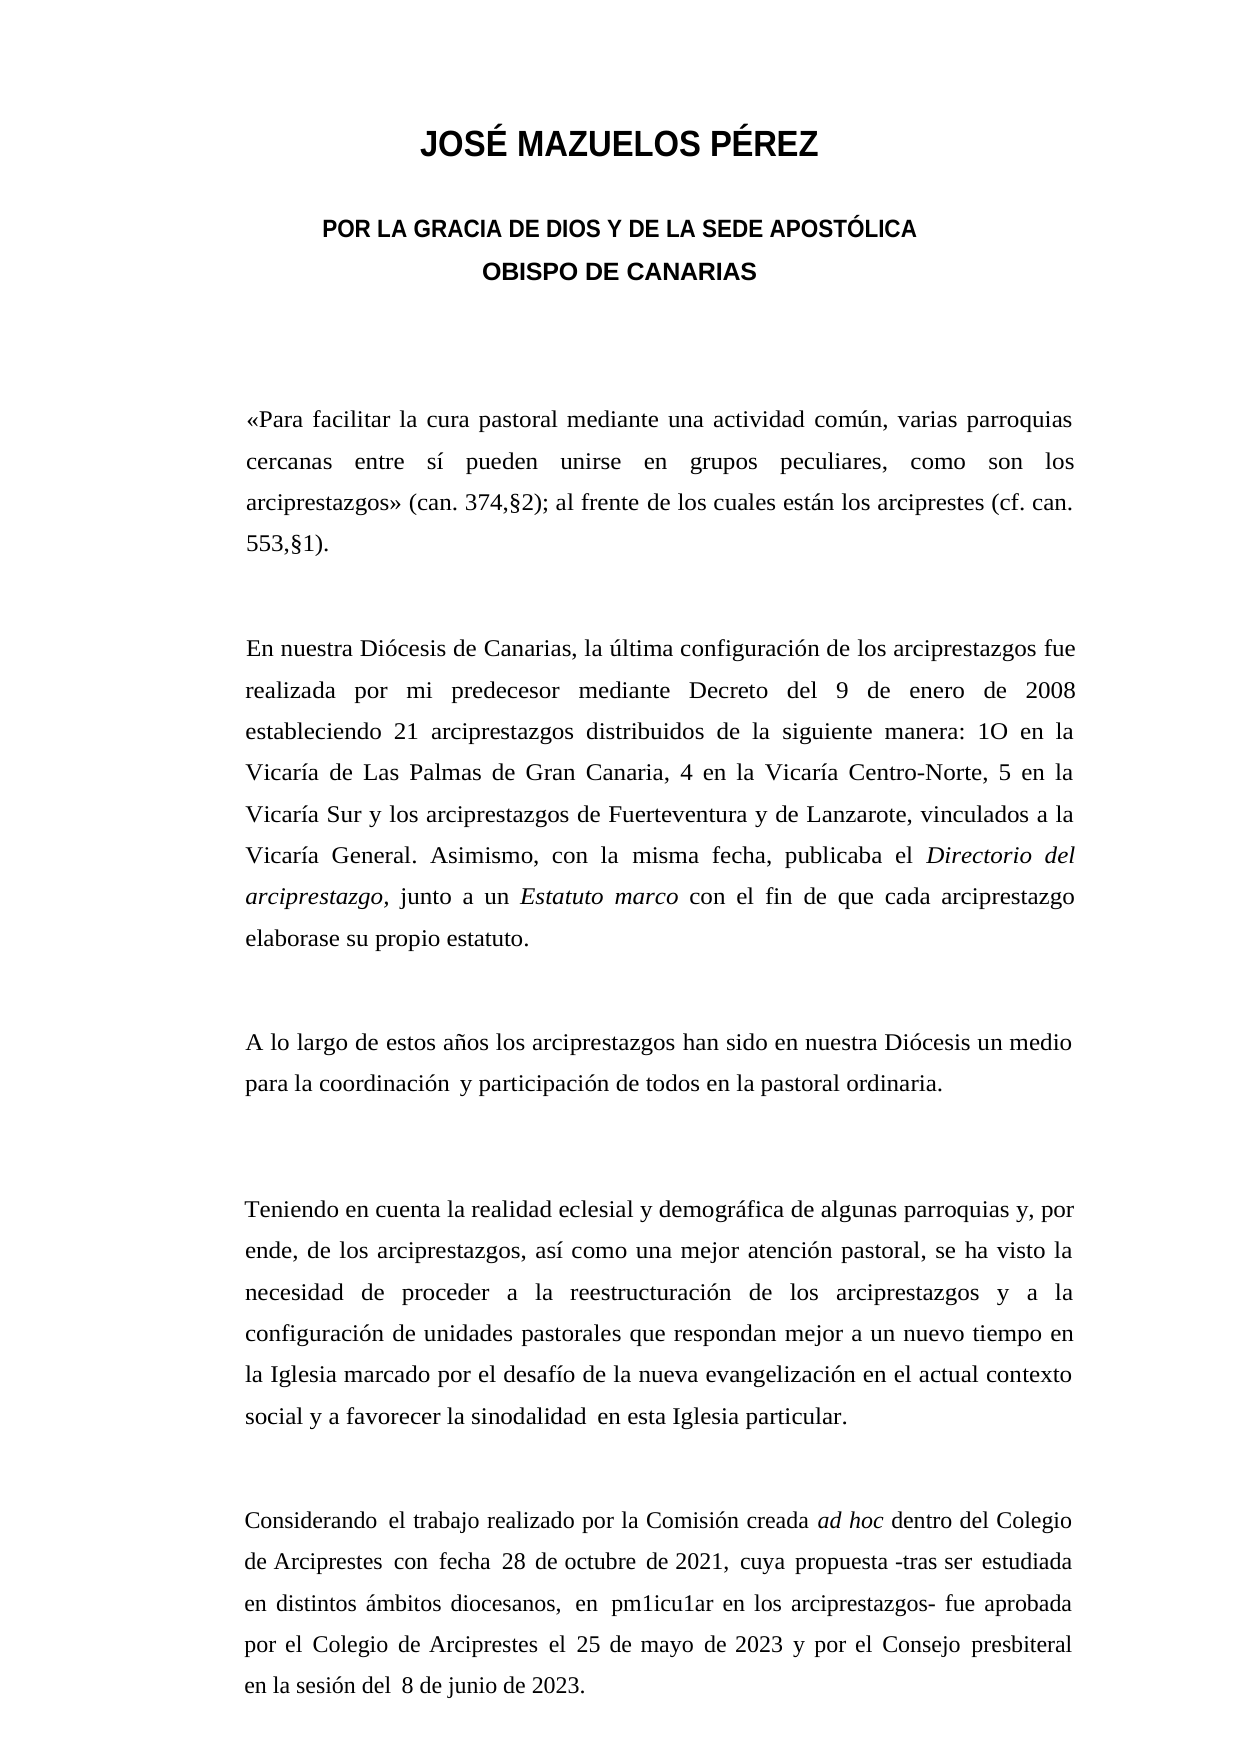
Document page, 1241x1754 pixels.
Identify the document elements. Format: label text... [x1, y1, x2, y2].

text «Para facilitar la cura pastoral mediante una actividad común, varias parroquias cercanas entre sí pueden unirse en grupos peculiares, como son los arciprestazgos» (can. 374,§2); al frente de los cuales están los arciprestes (cf. can. 553,§1). [246, 405, 1074, 557]
text En nuestra Diócesis de Canarias, la última configuración de los arciprestazgos fue realizada por mi predecesor mediante Decreto del 9 de enero de 2008 estableciendo 21 arciprestazgos distribuidos de la siguiente manera: 1O en la Vicaría de Las Palmas de Gran Canaria, 4 en la Vicaría Centro-Norte, 5 en la Vicaría Sur y los arciprestazgos de Fuerteventura y de Lanzarote, vinculados a la Vicaría General. Asimismo, con la misma fecha, publicaba el Directorio del arciprestazgo, junto a un Estatuto marco con el fin de que cada arciprestazgo elaborase su propio estatuto. [245, 634, 1076, 951]
text JOSÉ MAZUELOS PÉREZ [277, 123, 962, 164]
text A lo largo de estos años los arciprestazgos han sido en nuestra Diócesis un medio para la coordinación y participación de todos en la pastoral ordinaria. [245, 1028, 1073, 1097]
text Teniendo en cuenta la realidad eclesial y demográfica de algunas parroquias y, por ende, de los arciprestazgos, así como una mejor atención pastoral, se ha visto la necesidad de proceder a la reestructuración de los arciprestazgos y a la configuración de unidades pastorales que respondan mejor a un nuevo tiempo en la Iglesia marcado por el desafío de la nueva evangelización en el actual contexto social y a favorecer la sinodalidad en esta Iglesia particular. [244, 1195, 1074, 1429]
text Considerando el trabajo realizado por la Comisión creada ad hoc dentro del Colegio de Arciprestes con fecha 28 de octubre de 2021, cuya propuesta -tras ser estudiada en distintos ámbitos diocesanos, en pm1icu1ar en los arciprestazgos- fue aprobada por el Colegio de Arciprestes el 25 de mayo de 2023 y por el Consejo presbiteral en la sesión del 8 de junio de 2023. [244, 1506, 1073, 1699]
text POR LA GRACIA DE DIOS Y DE LA SEDE APOSTÓLICA OBISPO DE CANARIAS [277, 214, 962, 286]
